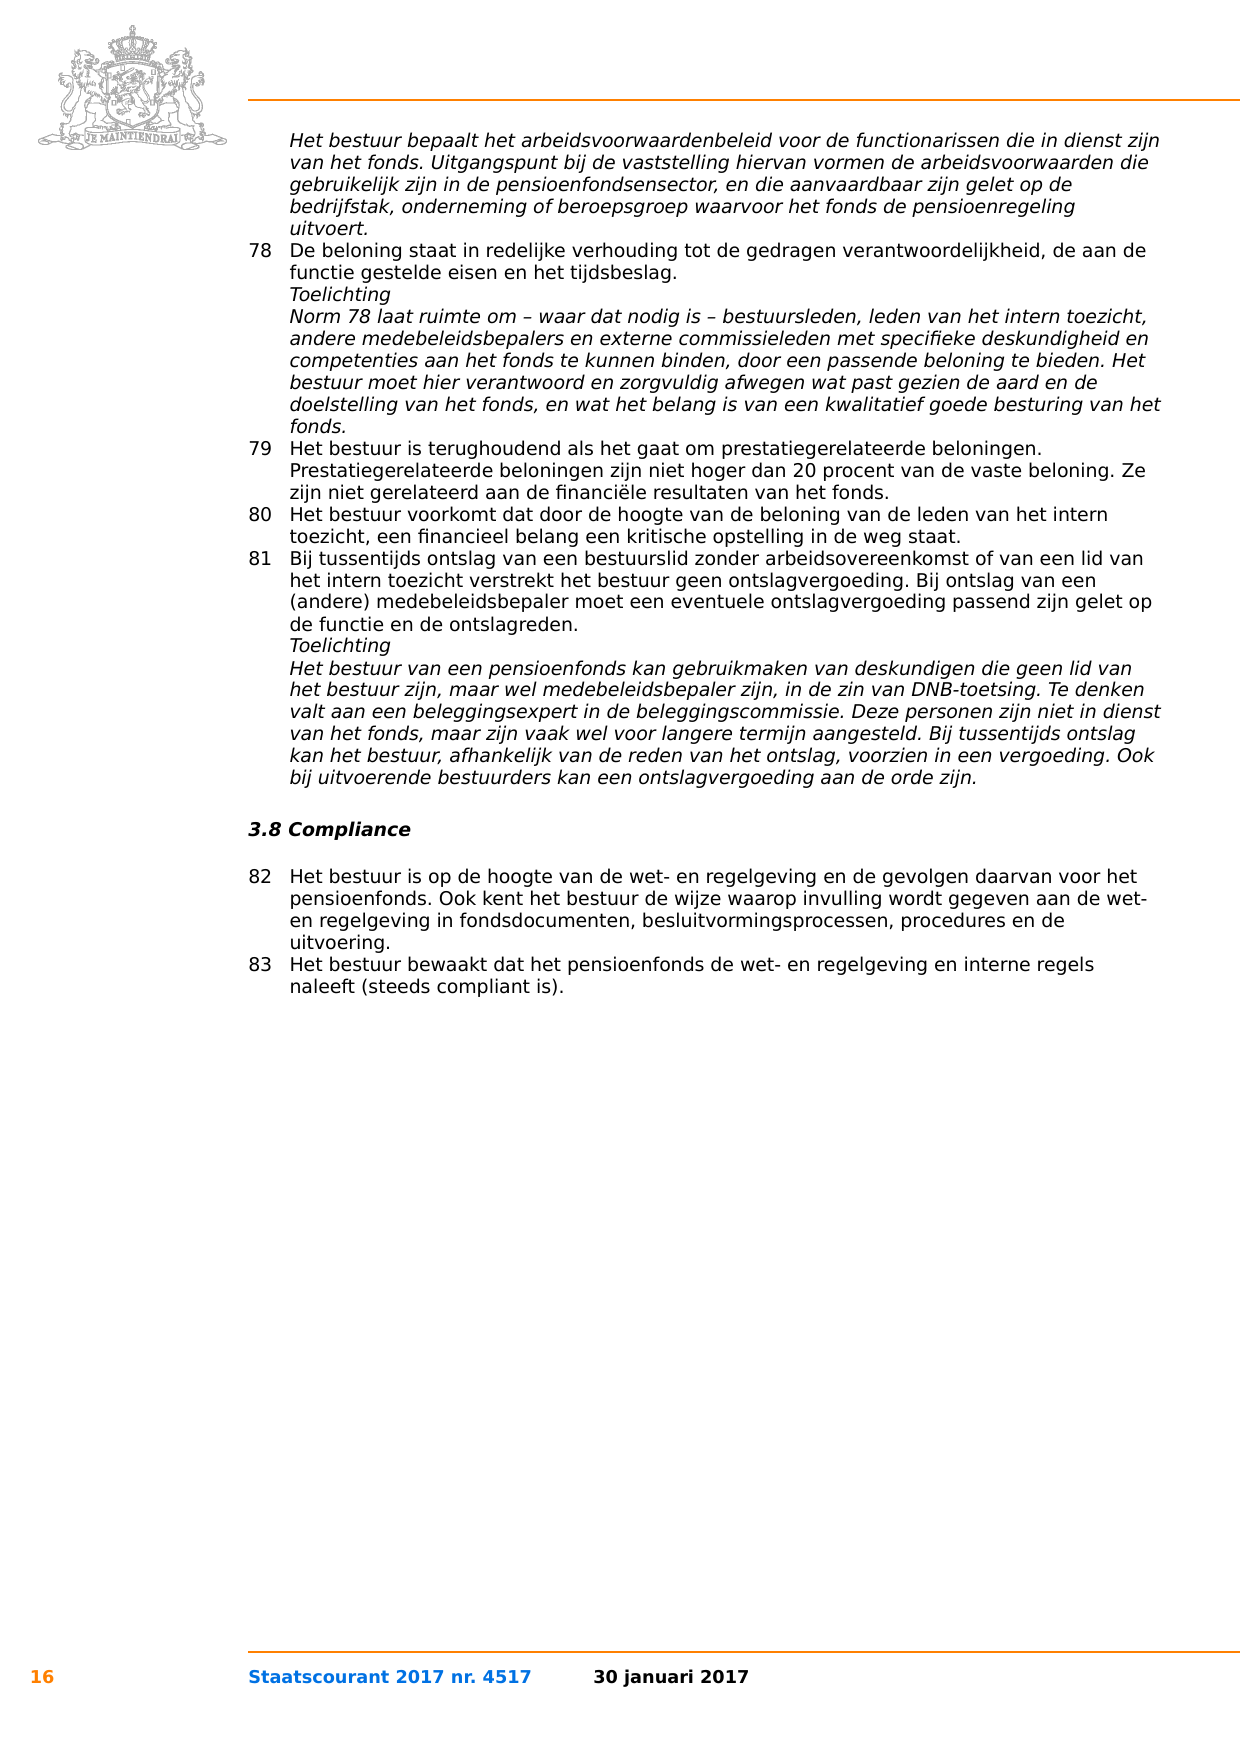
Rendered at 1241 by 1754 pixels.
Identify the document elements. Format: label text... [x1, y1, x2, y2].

text Norm 78 laat ruimte om – waar dat nodig is – bestuursleden, leden van het intern toezicht, andere medebeleidsbepalers en externe commissieleden met specifieke deskundigheid en competenties aan het fonds te kunnen binden, door een passende beloning te bieden. Het bestuur moet hier verantwoord en zorgvuldig afwegen wat past gezien de aard en de doelstelling van het fonds, en wat het belang is van een kwalitatief goede besturing van het fonds. [289, 306, 1163, 438]
text 81 Bij tussentijds ontslag van een bestuurslid zonder arbeidsovereenkomst of van een lid van het intern toezicht verstrekt het bestuur geen ontslagvergoeding. Bij ontslag van een (andere) medebeleidsbepaler moet een eventuele ontslagvergoeding passend zijn gelet op de functie en de ontslagreden. [248, 547, 1163, 635]
text Het bestuur bepaalt het arbeidsvoorwaardenbeleid voor de functionarissen die in dienst zijn van het fonds. Uitgangspunt bij de vaststelling hiervan vormen de arbeidsvoorwaarden die gebruikelijk zijn in de pensioenfondsensector, en die aanvaardbaar zijn gelet op de bedrijfstak, onderneming of beroepsgroep waarvoor het fonds de pensioenregeling uitvoert. [289, 130, 1163, 240]
text Toelichting [289, 635, 1163, 657]
text 79 Het bestuur is terughoudend als het gaat om prestatiegerelateerde beloningen. Prestatiegerelateerde beloningen zijn niet hoger dan 20 procent van de vaste beloning. Ze zijn niet gerelateerd aan de financiële resultaten van het fonds. [248, 438, 1163, 503]
text Toelichting [289, 284, 1163, 306]
picture [38, 25, 227, 150]
text 80 Het bestuur voorkomt dat door de hoogte van de beloning van de leden van het intern toezicht, een financieel belang een kritische opstelling in de weg staat. [248, 503, 1163, 547]
text 82 Het bestuur is op de hoogte van de wet- en regelgeving en de gevolgen daarvan voor het pensioenfonds. Ook kent het bestuur de wijze waarop invulling wordt gegeven aan de wet- en regelgeving in fondsdocumenten, besluitvormingsprocessen, procedures en de uitvoering. [248, 866, 1163, 954]
text 83 Het bestuur bewaakt dat het pensioenfonds de wet- en regelgeving en interne regels naleeft (steeds compliant is). [248, 954, 1163, 998]
text Het bestuur van een pensioenfonds kan gebruikmaken van deskundigen die geen lid van het bestuur zijn, maar wel medebeleidsbepaler zijn, in de zin van DNB-toetsing. Te denken valt aan een beleggingsexpert in de beleggingscommissie. Deze personen zijn niet in dienst van het fonds, maar zijn vaak wel voor langere termijn aangesteld. Bij tussentijds ontslag kan het bestuur, afhankelijk van de reden van het ontslag, voorzien in een vergoeding. Ook bij uitvoerende bestuurders kan een ontslagvergoeding aan de orde zijn. [289, 657, 1163, 789]
subtitle 3.8 Compliance [248, 819, 1163, 841]
text 78 De beloning staat in redelijke verhouding tot de gedragen verantwoordelijkheid, de aan de functie gestelde eisen en het tijdsbeslag. [248, 240, 1163, 284]
